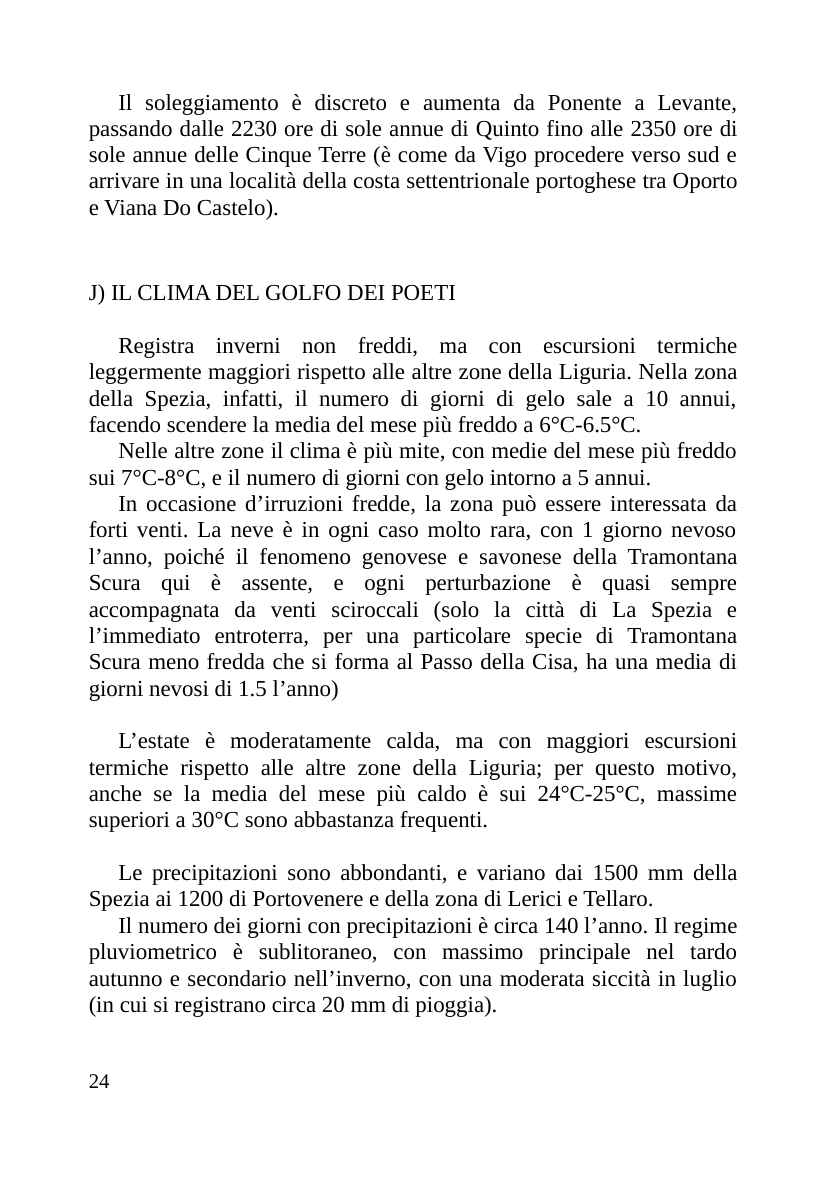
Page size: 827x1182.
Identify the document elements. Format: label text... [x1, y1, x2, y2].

text Nelle altre zone il clima è più mite, con medie del mese più freddo sui 7°C-8°C, e il numero di giorni con gelo intorno a 5 annui. [88, 437, 738, 490]
text In occasione d’irruzioni fredde, la zona può essere interessata da forti venti. La neve è in ogni caso molto rara, con 1 giorno nevoso l’anno, poiché il fenomeno genovese e savonese della Tramontana Scura qui è assente, e ogni perturbazione è quasi sempre accompagnata da venti sciroccali (solo la città di La Spezia e l’immediato entroterra, per una particolare specie di Tramontana Scura meno fredda che si forma al Passo della Cisa, ha una media di giorni nevosi di 1.5 l’anno) [88, 490, 738, 701]
text J) IL CLIMA DEL GOLFO DEI POETI [88, 279, 738, 306]
text L’estate è moderatamente calda, ma con maggiori escursioni termiche rispetto alle altre zone della Liguria; per questo motivo, anche se la media del mese più caldo è sui 24°C-25°C, massime superiori a 30°C sono abbastanza frequenti. [88, 727, 738, 833]
text Le precipitazioni sono abbondanti, e variano dai 1500 mm della Spezia ai 1200 di Portovenere e della zona di Lerici e Tellaro. [88, 859, 738, 912]
text Il soleggiamento è discreto e aumenta da Ponente a Levante, passando dalle 2230 ore di sole annue di Quinto fino alle 2350 ore di sole annue delle Cinque Terre (è come da Vigo procedere verso sud e arrivare in una località della costa settentrionale portoghese tra Oporto e Viana Do Castelo). [88, 88, 738, 220]
text Il numero dei giorni con precipitazioni è circa 140 l’anno. Il regime pluviometrico è sublitoraneo, con massimo principale nel tardo autunno e secondario nell’inverno, con una moderata siccità in luglio (in cui si registrano circa 20 mm di pioggia). [88, 912, 738, 1017]
text Registra inverni non freddi, ma con escursioni termiche leggermente maggiori rispetto alle altre zone della Liguria. Nella zona della Spezia, infatti, il numero di giorni di gelo sale a 10 annui, facendo scendere la media del mese più freddo a 6°C-6.5°C. [88, 332, 738, 437]
